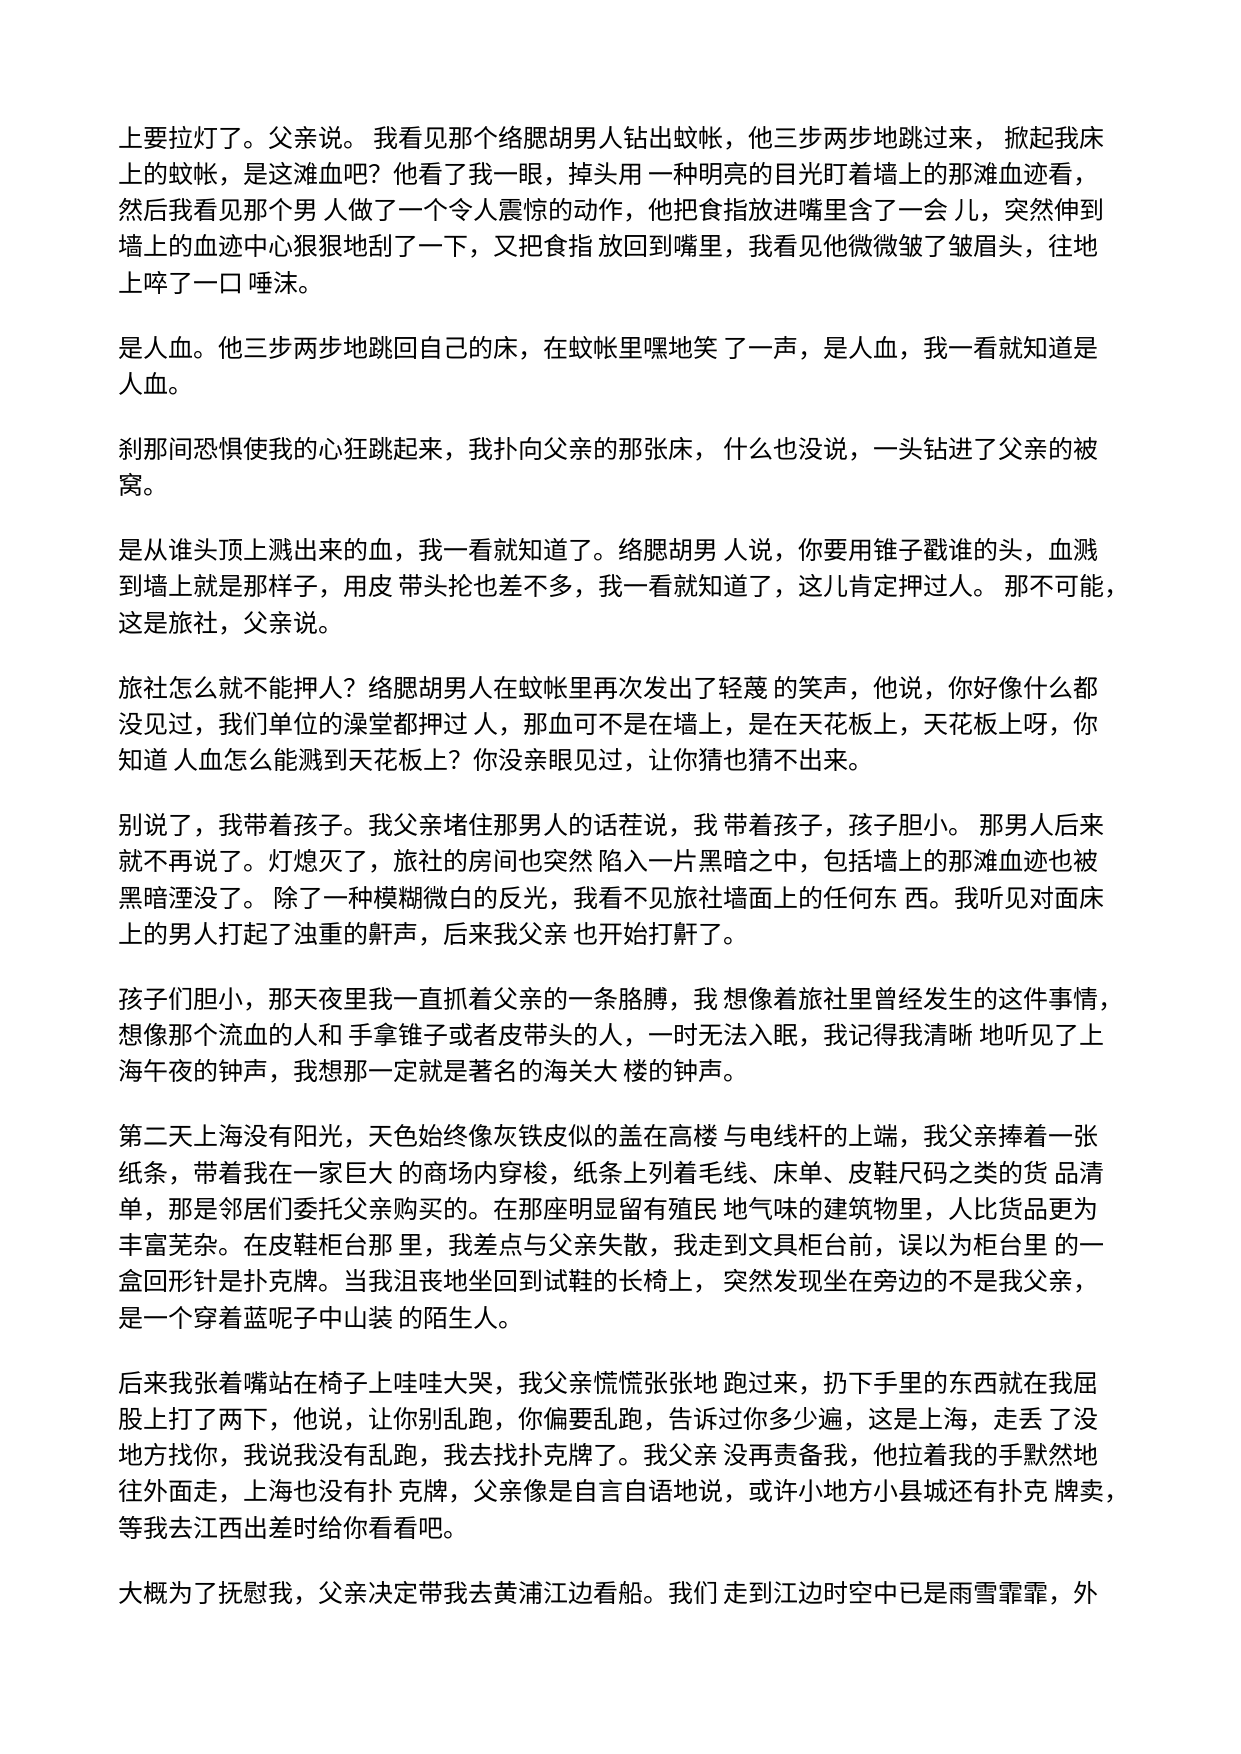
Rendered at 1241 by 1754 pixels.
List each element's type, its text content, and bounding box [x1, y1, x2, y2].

text 上要拉灯了。父亲说。 我看见那个络腮胡男人钻出蚊帐，他三步两步地跳过来， 掀起我床上的蚊帐，是这滩血吧？他看了我一眼，掉头用 一种明亮的目光盯着墙上的那滩血迹看，然后我看见那个男 人做了一个令人震惊的动作，他把食指放进嘴里含了一会 儿，突然伸到墙上的血迹中心狠狠地刮了一下，又把食指 放回到嘴里，我看见他微微皱了皱眉头，往地上啐了一口 唾沫。 [118, 118, 1122, 299]
text 第二天上海没有阳光，天色始终像灰铁皮似的盖在高楼 与电线杆的上端，我父亲捧着一张纸条，带着我在一家巨大 的商场内穿梭，纸条上列着毛线、床单、皮鞋尺码之类的货 品清单，那是邻居们委托父亲购买的。在那座明显留有殖民 地气味的建筑物里，人比货品更为丰富芜杂。在皮鞋柜台那 里，我差点与父亲失散，我走到文具柜台前，误以为柜台里 的一盒回形针是扑克牌。当我沮丧地坐回到试鞋的长椅上， 突然发现坐在旁边的不是我父亲，是一个穿着蓝呢子中山装 的陌生人。 [118, 1117, 1122, 1334]
text 是从谁头顶上溅出来的血，我一看就知道了。络腮胡男 人说，你要用锥子戳谁的头，血溅到墙上就是那样子，用皮 带头抡也差不多，我一看就知道了，这儿肯定押过人。 那不可能，这是旅社，父亲说。 [118, 531, 1122, 639]
text 是人血。他三步两步地跳回自己的床，在蚊帐里嘿地笑 了一声，是人血，我一看就知道是人血。 [118, 328, 1122, 401]
text 旅社怎么就不能押人？络腮胡男人在蚊帐里再次发出了轻蔑 的笑声，他说，你好像什么都没见过，我们单位的澡堂都押过 人，那血可不是在墙上，是在天花板上，天花板上呀，你知道 人血怎么能溅到天花板上？你没亲眼见过，让你猜也猜不出来。 [118, 668, 1122, 777]
text 大概为了抚慰我，父亲决定带我去黄浦江边看船。我们 走到江边时空中已是雨雪霏霏，外 [118, 1573, 1122, 1609]
text 孩子们胆小，那天夜里我一直抓着父亲的一条胳膊，我 想像着旅社里曾经发生的这件事情，想像那个流血的人和 手拿锥子或者皮带头的人，一时无法入眠，我记得我清晰 地听见了上海午夜的钟声，我想那一定就是著名的海关大 楼的钟声。 [118, 979, 1122, 1088]
text 刹那间恐惧使我的心狂跳起来，我扑向父亲的那张床， 什么也没说，一头钻进了父亲的被窝。 [118, 429, 1122, 502]
text 后来我张着嘴站在椅子上哇哇大哭，我父亲慌慌张张地 跑过来，扔下手里的东西就在我屈股上打了两下，他说，让你别乱跑，你偏要乱跑，告诉过你多少遍，这是上海，走丢 了没地方找你，我说我没有乱跑，我去找扑克牌了。我父亲 没再责备我，他拉着我的手默然地往外面走，上海也没有扑 克牌，父亲像是自言自语地说，或许小地方小县城还有扑克 牌卖，等我去江西出差时给你看看吧。 [118, 1363, 1122, 1544]
text 别说了，我带着孩子。我父亲堵住那男人的话茬说，我 带着孩子，孩子胆小。 那男人后来就不再说了。灯熄灭了，旅社的房间也突然 陷入一片黑暗之中，包括墙上的那滩血迹也被黑暗湮没了。 除了一种模糊微白的反光，我看不见旅社墙面上的任何东 西。我听见对面床上的男人打起了浊重的鼾声，后来我父亲 也开始打鼾了。 [118, 806, 1122, 951]
